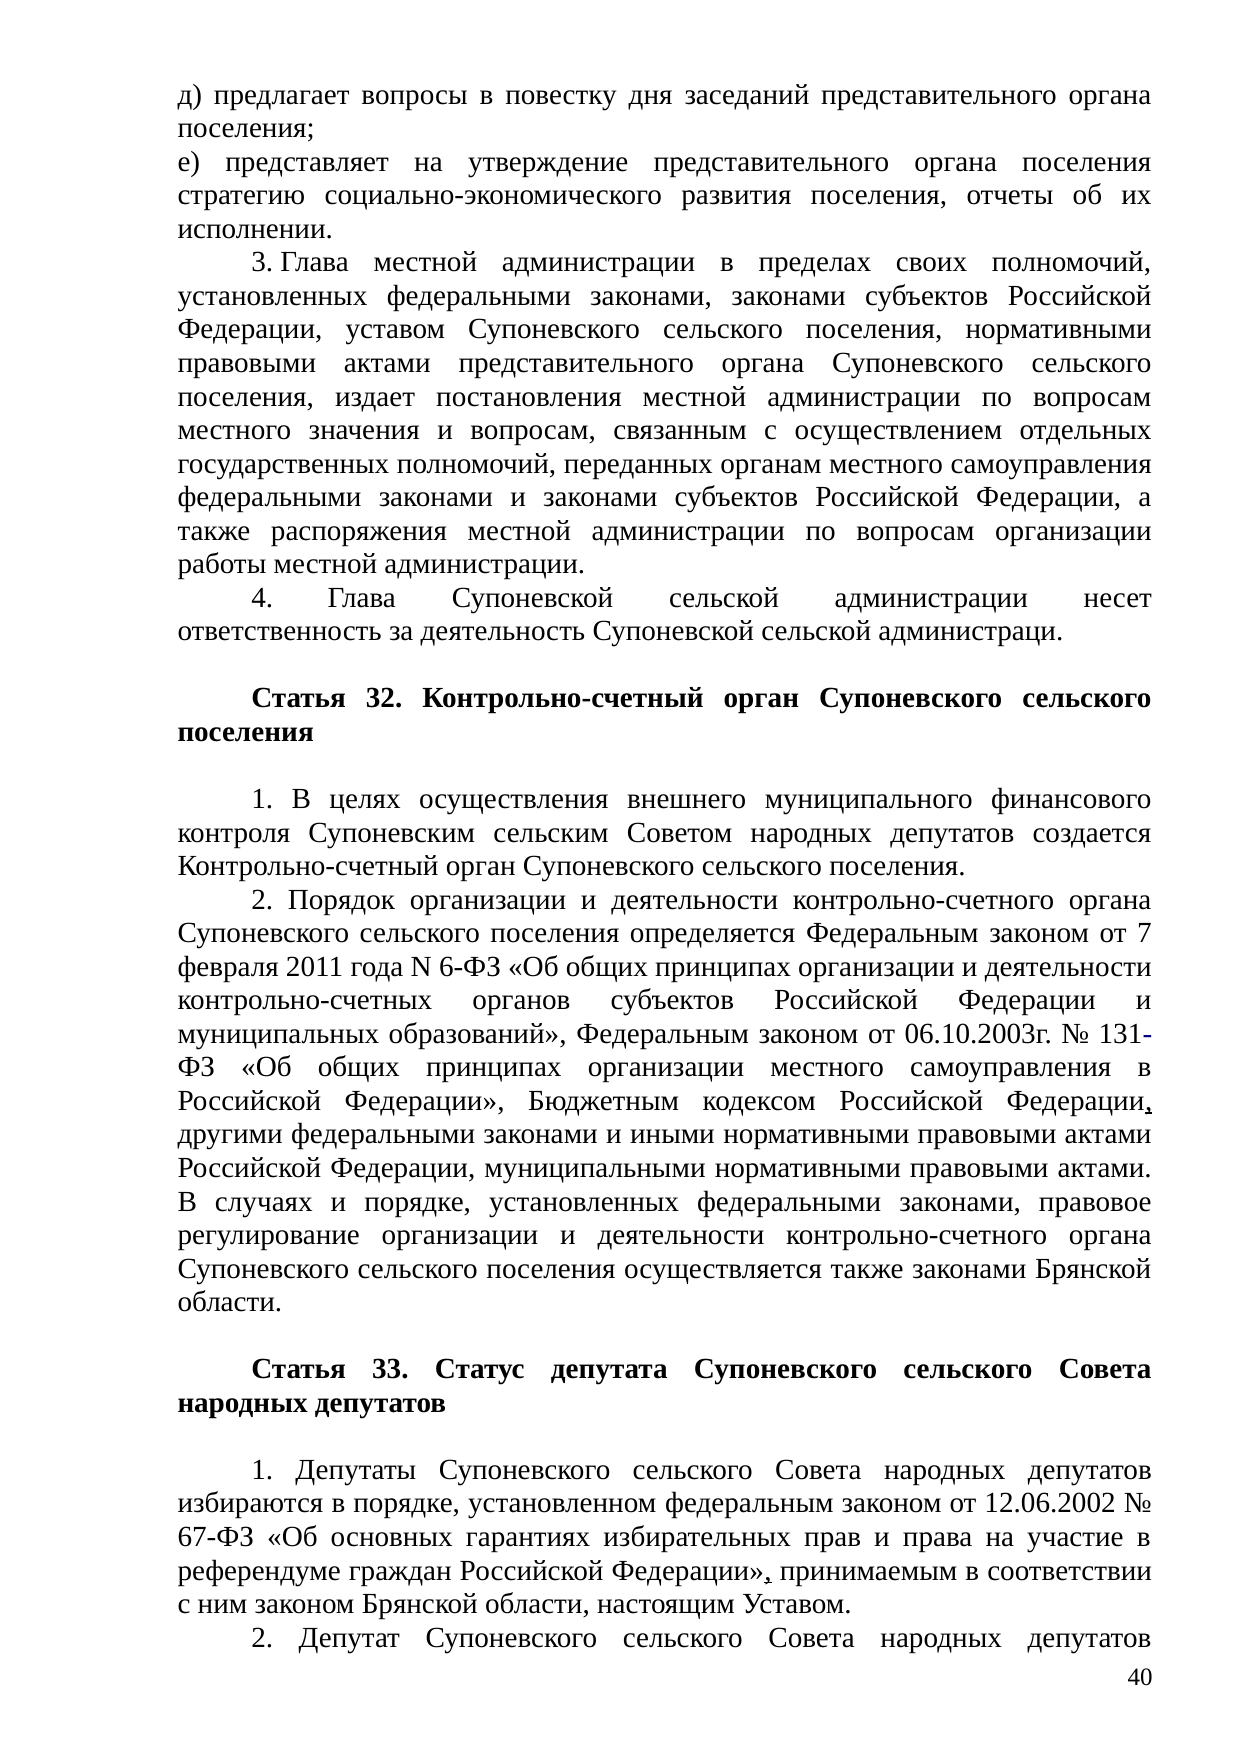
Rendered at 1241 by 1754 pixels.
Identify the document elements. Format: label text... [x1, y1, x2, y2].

text Статья 33. Статус депутата Супоневского сельского Совета народных депутатов [177, 1351, 1152, 1418]
text е) представляет на утверждение представительного органа поселения стратегию социально-экономического развития поселения, отчеты об их исполнении. [177, 144, 1152, 244]
list Глава Супоневской сельской администрации несет ответственность за деятельность Супоневской сельской администраци. [177, 580, 1152, 647]
text 1. В целях осуществления внешнего муниципального финансового контроля Супоневским сельским Советом народных депутатов создается Контрольно-счетный орган Супоневского сельского поселения. [177, 781, 1152, 882]
text 3. Глава местной администрации в пределах своих полномочий, установленных федеральными законами, законами субъектов Российской Федерации, уставом Супоневского сельского поселения, нормативными правовыми актами представительного органа Супоневского сельского поселения, издает постановления местной администрации по вопросам местного значения и вопросам, связанным с осуществлением отдельных государственных полномочий, переданных органам местного самоуправления федеральными законами и законами субъектов Российской Федерации, а также распоряжения местной администрации по вопросам организации работы местной администрации. [177, 244, 1152, 580]
text 2. Порядок организации и деятельности контрольно-счетного органа Супоневского сельского поселения определяется Федеральным законом от 7 февраля 2011 года N 6-ФЗ «Об общих принципах организации и деятельности контрольно-счетных органов субъектов Российской Федерации и муниципальных образований», Федеральным законом от 06.10.2003г. № 131-ФЗ «Об общих принципах организации местного самоуправления в Российской Федерации», Бюджетным кодексом Российской Федерации, другими федеральными законами и иными нормативными правовыми актами Российской Федерации, муниципальными нормативными правовыми актами. В случаях и порядке, установленных федеральными законами, правовое регулирование организации и деятельности контрольно-счетного органа Супоневского сельского поселения осуществляется также законами Брянской области. [177, 882, 1152, 1318]
text Статья 32. Контрольно-счетный орган Супоневского сельского поселения [177, 681, 1152, 748]
text 1. Депутаты Супоневского сельского Совета народных депутатов избираются в порядке, установленном федеральным законом от 12.06.2002 № 67-ФЗ «Об основных гарантиях избирательных прав и права на участие в референдуме граждан Российской Федерации», принимаемым в соответствии с ним законом Брянской области, настоящим Уставом. [177, 1452, 1152, 1620]
text д) предлагает вопросы в повестку дня заседаний представительного органа поселения; [177, 77, 1152, 144]
text 2. Депутат Супоневского сельского Совета народных депутатов [177, 1620, 1152, 1653]
